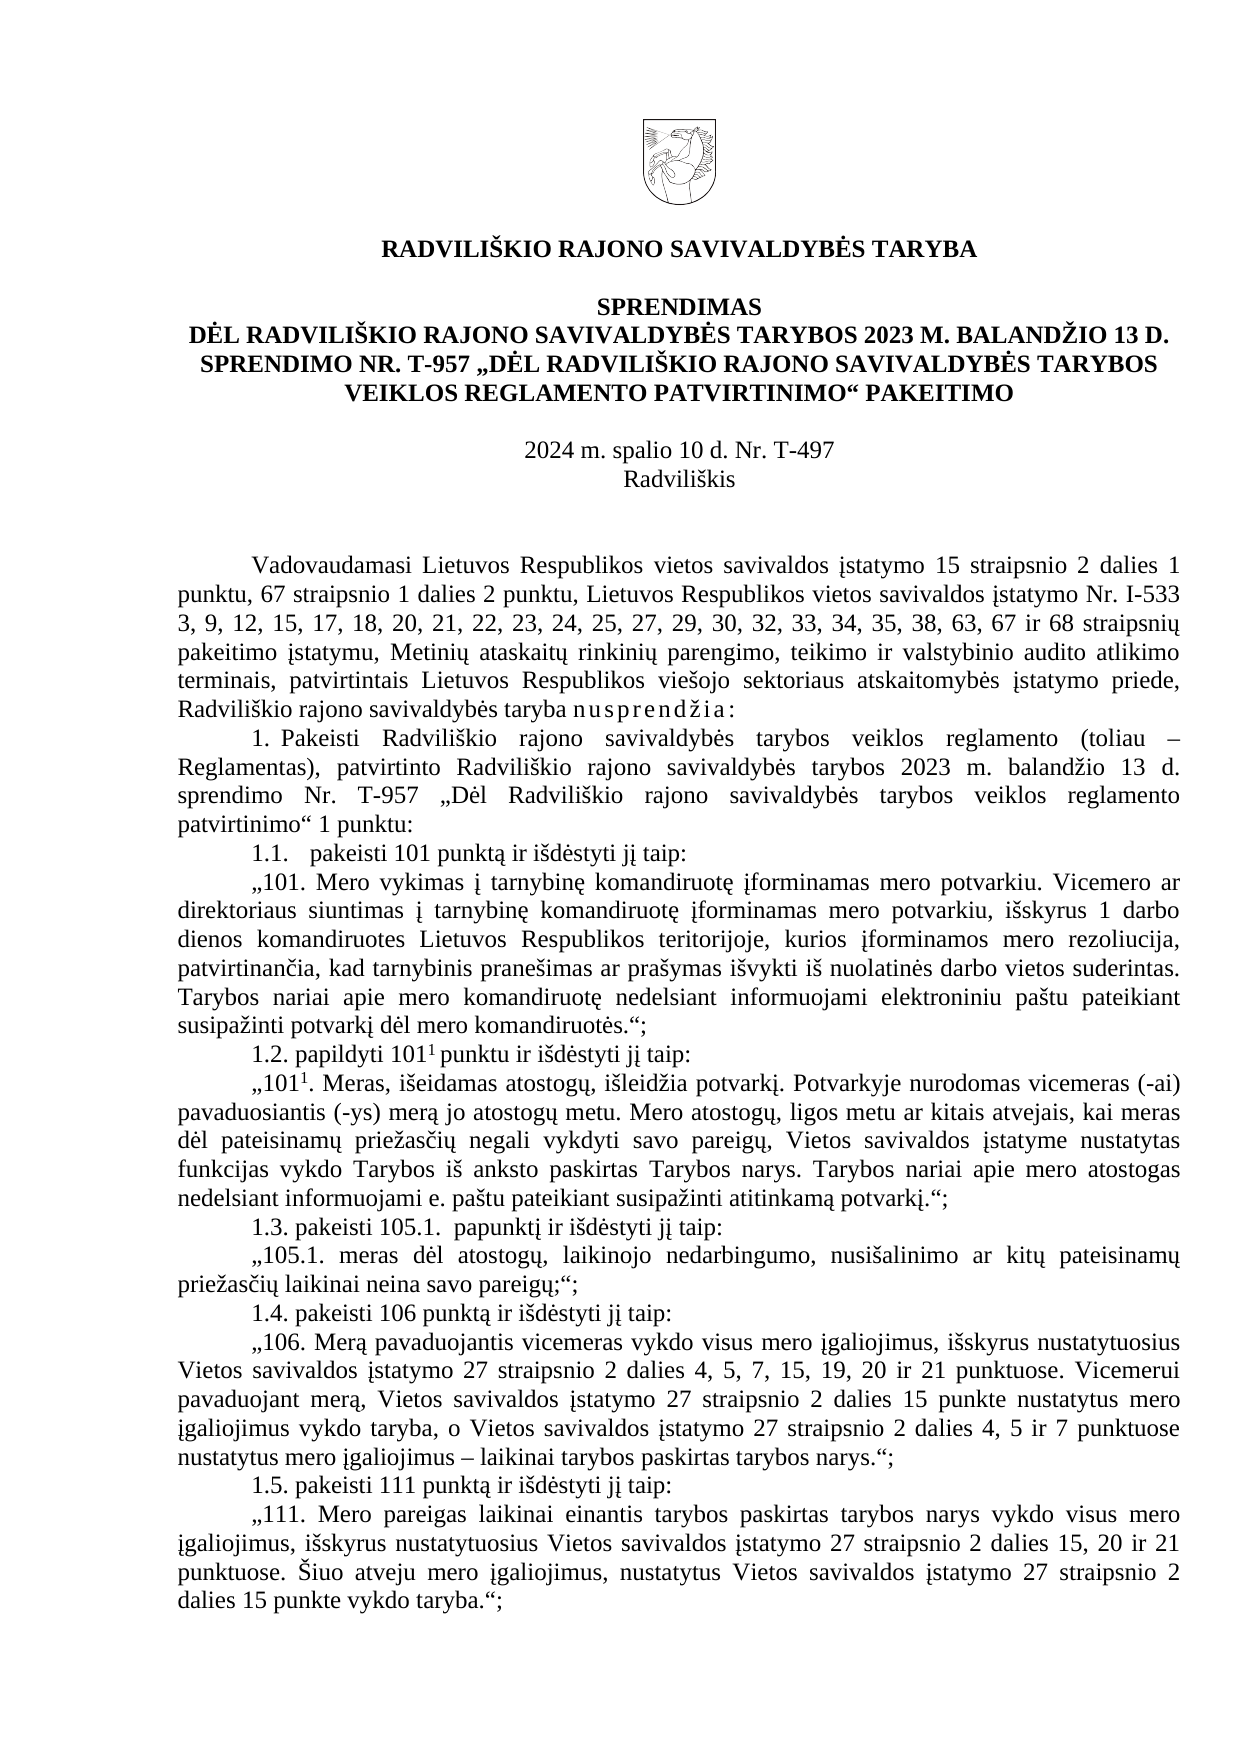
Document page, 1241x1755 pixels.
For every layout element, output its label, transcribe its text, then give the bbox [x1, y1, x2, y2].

text 2024 m. spalio 10 d. Nr. T-497 [177, 436, 1181, 464]
text Vadovaudamasi Lietuvos Respublikos vietos savivaldos įstatymo 15 straipsnio 2 dalies 1 punktu, 67 straipsnio 1 dalies 2 punktu, Lietuvos Respublikos vietos savivaldos įstatymo Nr. I-533 3, 9, 12, 15, 17, 18, 20, 21, 22, 23, 24, 25, 27, 29, 30, 32, 33, 34, 35, 38, 63, 67 ir 68 straipsnių pakeitimo įstatymu, Metinių ataskaitų rinkinių parengimo, teikimo ir valstybinio audito atlikimo terminais, patvirtintais Lietuvos Respublikos viešojo sektoriaus atskaitomybės įstatymo priede, Radviliškio rajono savivaldybės taryba nusprendžia: [177, 551, 1181, 723]
text 1. Pakeisti Radviliškio rajono savivaldybės tarybos veiklos reglamento (toliau – Reglamentas), patvirtinto Radviliškio rajono savivaldybės tarybos 2023 m. balandžio 13 d. sprendimo Nr. T-957 „Dėl Radviliškio rajono savivaldybės tarybos veiklos reglamento patvirtinimo“ 1 punktu: [177, 723, 1181, 838]
text 1.2. papildyti 1011 punktu ir išdėstyti jį taip: [251, 1039, 1181, 1068]
text „111. Mero pareigas laikinai einantis tarybos paskirtas tarybos narys vykdo visus mero įgaliojimus, išskyrus nustatytuosius Vietos savivaldos įstatymo 27 straipsnio 2 dalies 15, 20 ir 21 punktuose. Šiuo atveju mero įgaliojimus, nustatytus Vietos savivaldos įstatymo 27 straipsnio 2 dalies 15 punkte vykdo taryba.“; [177, 1499, 1181, 1614]
text „105.1. meras dėl atostogų, laikinojo nedarbingumo, nusišalinimo ar kitų pateisinamų priežasčių laikinai neina savo pareigų;“; [177, 1241, 1181, 1298]
text Radviliškis [177, 464, 1181, 493]
subtitle DĖL RADVILIŠKIO RAJONO SAVIVALDYBĖS TARYBOS 2023 M. BALANDŽIO 13 D. SPRENDIMO NR. T-957 „DĖL RADVILIŠKIO RAJONO SAVIVALDYBĖS TARYBOS VEIKLOS REGLAMENTO PATVIRTINIMO“ PAKEITIMO [177, 321, 1181, 407]
text 1.5. pakeisti 111 punktą ir išdėstyti jį taip: [251, 1471, 1181, 1499]
text SPRENDIMAS [177, 292, 1181, 321]
text 1.4. pakeisti 106 punktą ir išdėstyti jį taip: [251, 1298, 1181, 1327]
text RADVILIŠKIO RAJONO SAVIVALDYBĖS TARYBA [177, 234, 1181, 263]
text 1.1. pakeisti 101 punktą ir išdėstyti jį taip: [251, 838, 1181, 867]
text „1011. Meras, išeidamas atostogų, išleidžia potvarkį. Potvarkyje nurodomas vicemeras (-ai) pavaduosiantis (-ys) merą jo atostogų metu. Mero atostogų, ligos metu ar kitais atvejais, kai meras dėl pateisinamų priežasčių negali vykdyti savo pareigų, Vietos savivaldos įstatyme nustatytas funkcijas vykdo Tarybos iš anksto paskirtas Tarybos narys. Tarybos nariai apie mero atostogas nedelsiant informuojami e. paštu pateikiant susipažinti atitinkamą potvarkį.“; [177, 1068, 1181, 1212]
text „101. Mero vykimas į tarnybinę komandiruotę įforminamas mero potvarkiu. Vicemero ar direktoriaus siuntimas į tarnybinę komandiruotę įforminamas mero potvarkiu, išskyrus 1 darbo dienos komandiruotes Lietuvos Respublikos teritorijoje, kurios įforminamos mero rezoliucija, patvirtinančia, kad tarnybinis pranešimas ar prašymas išvykti iš nuolatinės darbo vietos suderintas. Tarybos nariai apie mero komandiruotę nedelsiant informuojami elektroniniu paštu pateikiant susipažinti potvarkį dėl mero komandiruotės.“; [177, 867, 1181, 1039]
text 1.3. pakeisti 105.1. papunktį ir išdėstyti jį taip: [251, 1212, 1181, 1241]
text „106. Merą pavaduojantis vicemeras vykdo visus mero įgaliojimus, išskyrus nustatytuosius Vietos savivaldos įstatymo 27 straipsnio 2 dalies 4, 5, 7, 15, 19, 20 ir 21 punktuose. Vicemerui pavaduojant merą, Vietos savivaldos įstatymo 27 straipsnio 2 dalies 15 punkte nustatytus mero įgaliojimus vykdo taryba, o Vietos savivaldos įstatymo 27 straipsnio 2 dalies 4, 5 ir 7 punktuose nustatytus mero įgaliojimus – laikinai tarybos paskirtas tarybos narys.“; [177, 1327, 1181, 1471]
